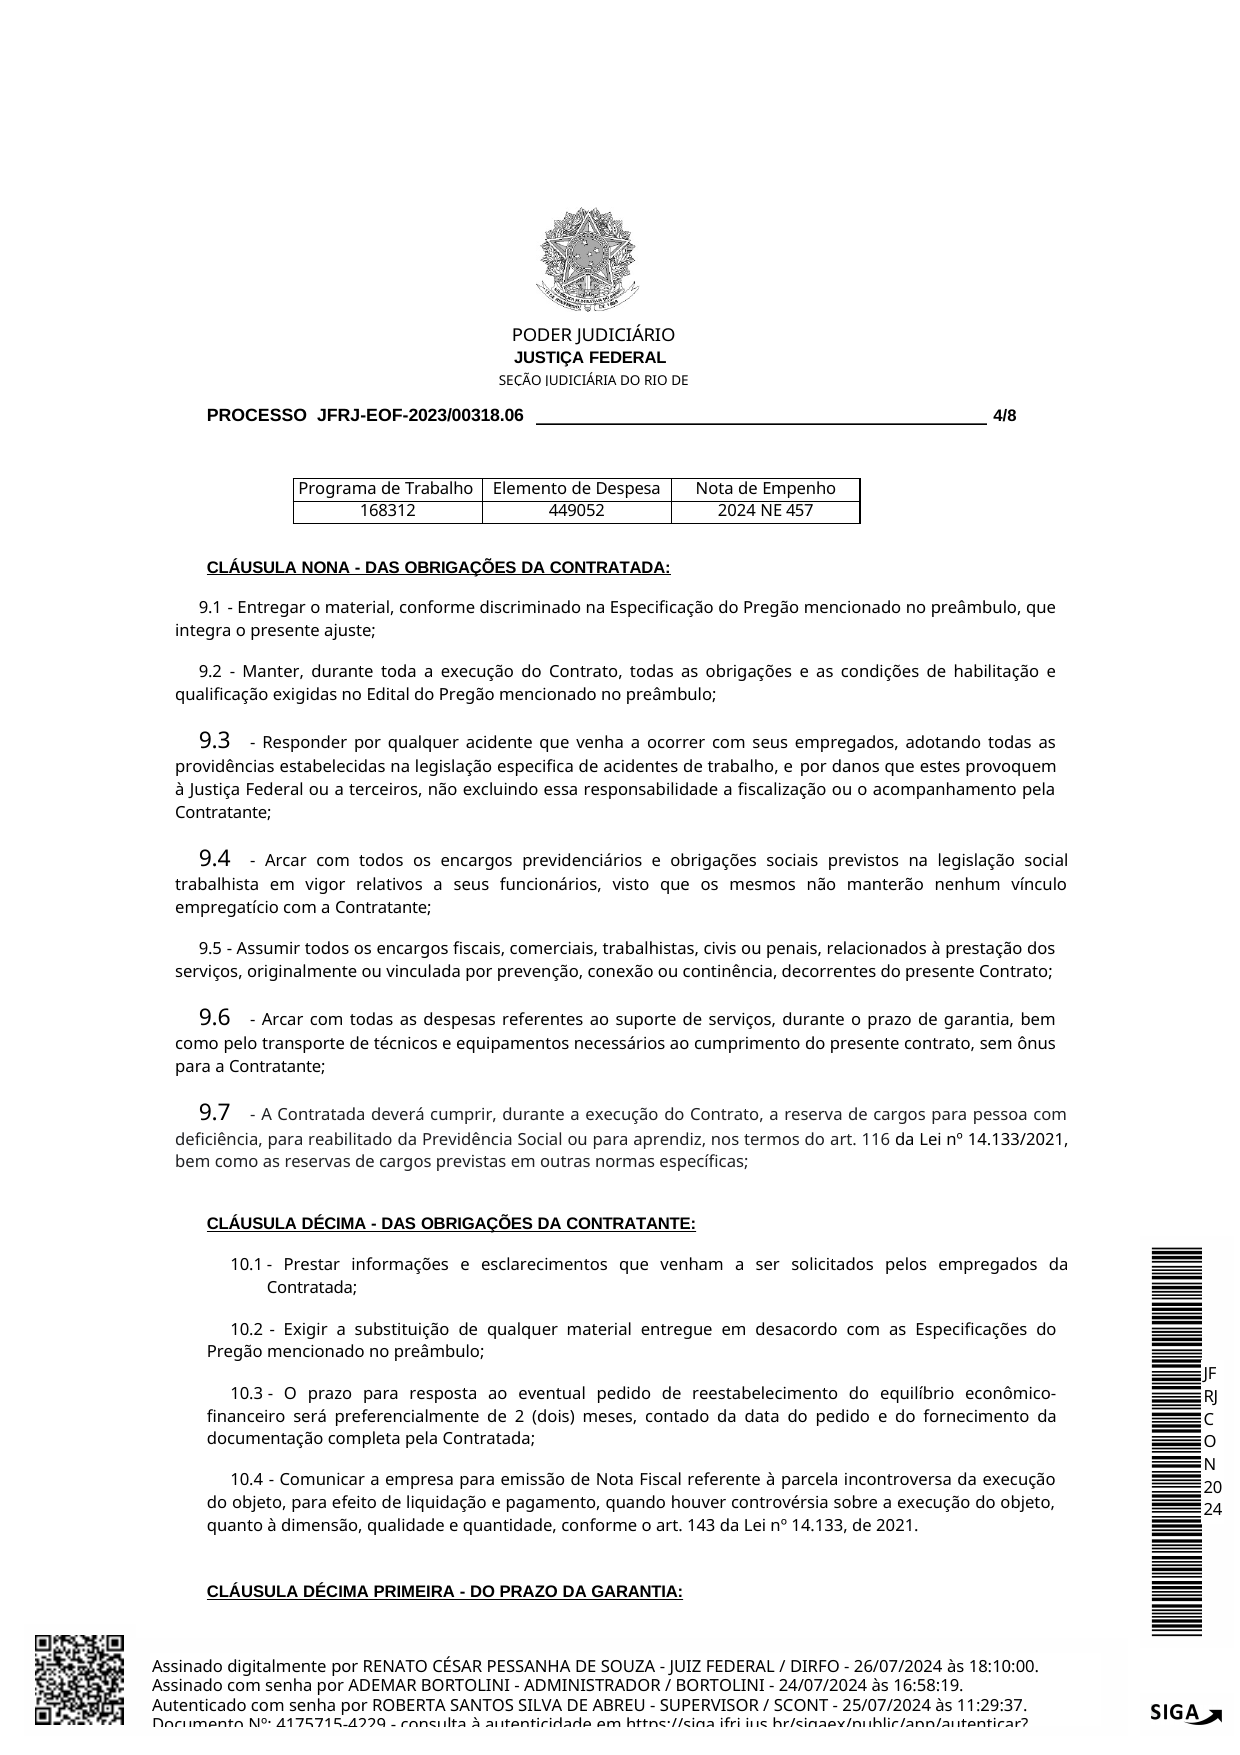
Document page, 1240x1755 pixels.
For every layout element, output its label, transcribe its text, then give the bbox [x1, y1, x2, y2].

list - Entregar o material, conforme discriminado na Especificação do Pregão mencionado no preâmbulo, que integra o presente ajuste; [175, 596, 1057, 641]
table_cell 2024 NE 457 [672, 502, 859, 523]
list - Responder por qualquer acidente que venha a ocorrer com seus empregados, adotando todas as providências estabelecidas na legislação especifica de acidentes de trabalho, e por danos que estes provoquem à Justiça Federal ou a terceiros, não excluindo essa responsabilidade a fiscalização ou o acompanhamento pela Contratante; [175, 724, 1057, 823]
table_header Elemento de Despesa [483, 479, 671, 501]
list - Manter, durante toda a execução do Contrato, todas as obrigações e as condições de habilitação e qualificação exigidas no Edital do Pregão mencionado no preâmbulo; [175, 660, 1056, 705]
subtitle CLÁUSULA DÉCIMA - DAS OBRIGAÇÕES DA CONTRATANTE: [207, 1214, 1069, 1233]
list - Arcar com todos os encargos previdenciários e obrigações sociais previstos na legislação social trabalhista em vigor relativos a seus funcionários, visto que os mesmos não manterão nenhum vínculo empregatício com a Contratante; [175, 841, 1069, 918]
list - A Contratada deverá cumprir, durante a execução do Contrato, a reserva de cargos para pessoa com deficiência, para reabilitado da Previdência Social ou para aprendiz, nos termos do art. 116 da Lei nº 14.133/2021, bem como as reservas de cargos previstas em outras normas específicas; [175, 1096, 1069, 1172]
list - Exigir a substituição de qualquer material entregue em desacordo com as Especificações do Pregão mencionado no preâmbulo; [207, 1317, 1057, 1363]
text JFRJCON202400035 [1203, 1362, 1224, 1524]
list - O prazo para resposta ao eventual pedido de reestabelecimento do equilíbrio econômico-financeiro será preferencialmente de 2 (dois) meses, contado da data do pedido e do fornecimento da documentação completa pela Contratada; [207, 1381, 1057, 1449]
table_header Programa de Trabalho [294, 479, 482, 501]
subtitle CLÁUSULA NONA - DAS OBRIGAÇÕES DA CONTRATADA: [207, 557, 1069, 577]
list - Comunicar a empresa para emissão de Nota Fiscal referente à parcela incontroversa da execução do objeto, para efeito de liquidação e pagamento, quando houver controvérsia sobre a execução do objeto, quanto à dimensão, qualidade e quantidade, conforme o art. 143 da Lei nº 14.133, de 2021. [207, 1468, 1057, 1536]
list - Prestar informações e esclarecimentos que venham a ser solicitados pelos empregados da Contratada; [230, 1253, 1069, 1298]
subtitle CLÁUSULA DÉCIMA PRIMEIRA - DO PRAZO DA GARANTIA: [207, 1582, 1069, 1601]
table_cell 168312 [294, 502, 482, 523]
table_header Nota de Empenho [672, 479, 859, 501]
table_cell 449052 [483, 502, 671, 523]
list - Assumir todos os encargos fiscais, comerciais, trabalhistas, civis ou penais, relacionados à prestação dos serviços, originalmente ou vinculada por prevenção, conexão ou continência, decorrentes do presente Contrato; [175, 937, 1056, 982]
list - Arcar com todas as despesas referentes ao suporte de serviços, durante o prazo de garantia, bem como pelo transporte de técnicos e equipamentos necessários ao cumprimento do presente contrato, sem ônus para a Contratante; [175, 1001, 1057, 1077]
